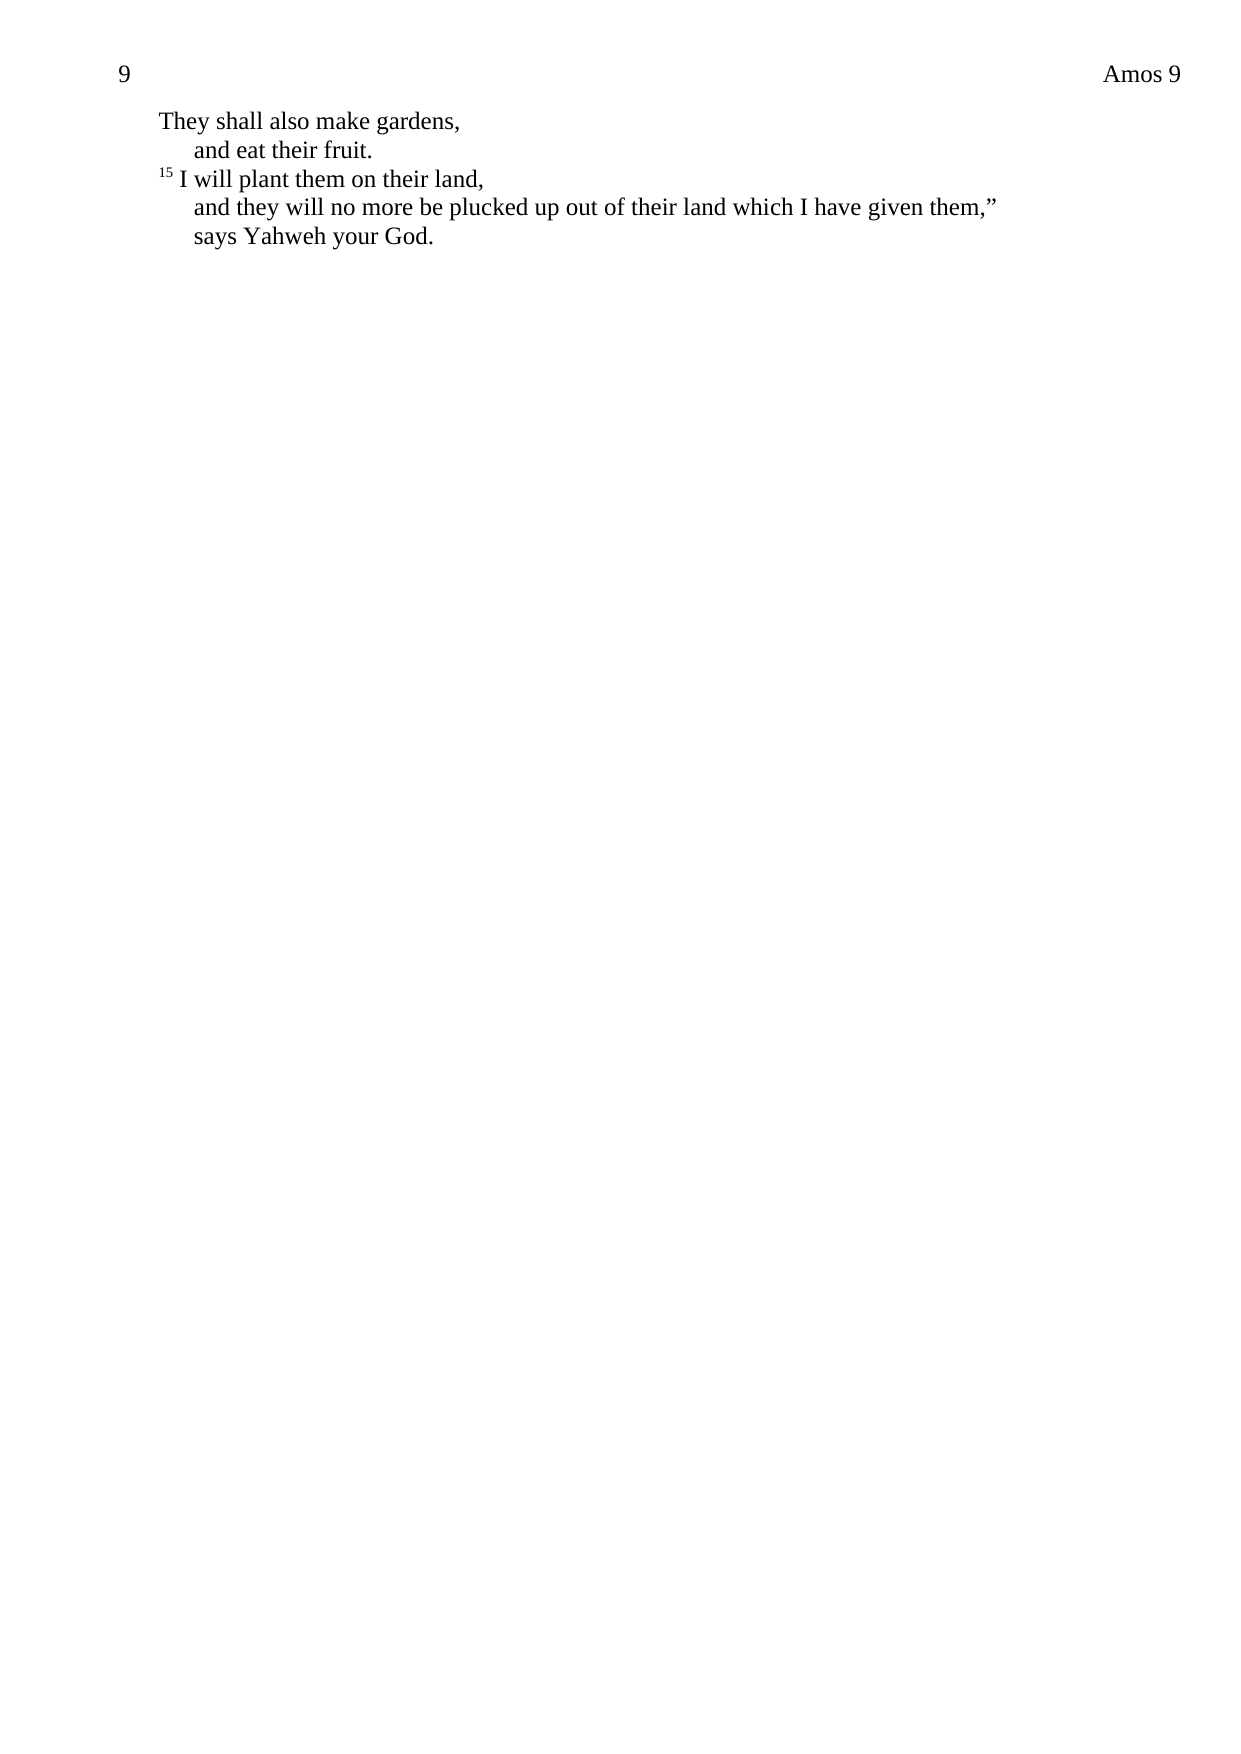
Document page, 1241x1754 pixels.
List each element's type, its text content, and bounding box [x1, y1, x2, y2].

text and eat their fruit. [194, 135, 1181, 164]
text says Yahweh your God. [194, 221, 1181, 250]
text They shall also make gardens, [158, 106, 1181, 135]
text 15 I will plant them on their land, [158, 164, 1181, 192]
text and they will no more be plucked up out of their land which I have given them,” [194, 192, 1181, 221]
